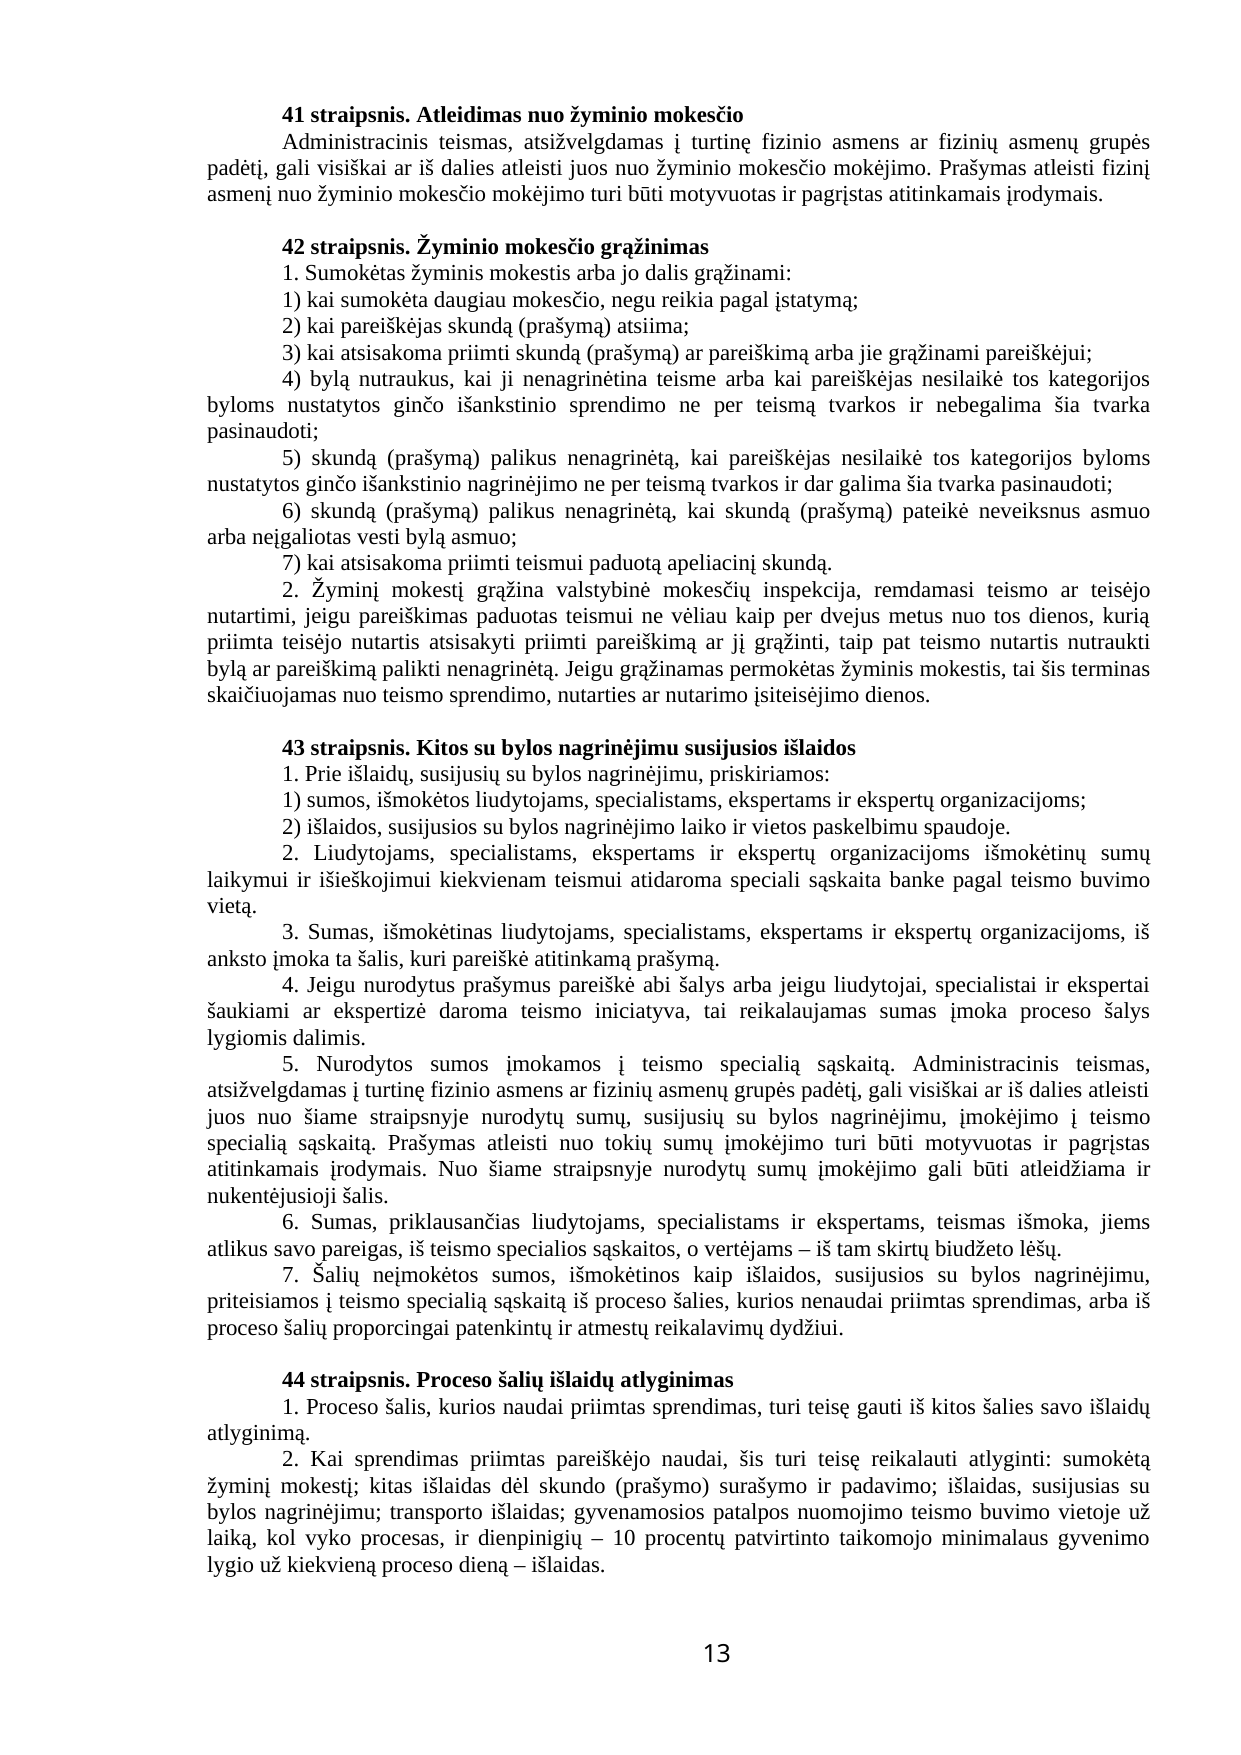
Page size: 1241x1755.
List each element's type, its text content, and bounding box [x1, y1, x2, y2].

text 44 straipsnis. Proceso šalių išlaidų atlyginimas [207, 1366, 1152, 1393]
text 1. Prie išlaidų, susijusių su bylos nagrinėjimu, priskiriamos: [207, 760, 1152, 787]
text 2) kai pareiškėjas skundą (prašymą) atsiima; [207, 312, 1152, 338]
text 2. Liudytojams, specialistams, ekspertams ir ekspertų organizacijoms išmokėtinų sumų laikymui ir išieškojimui kiekvienam teismui atidaroma speciali sąskaita banke pagal teismo buvimo vietą. [207, 839, 1152, 918]
text 41 straipsnis. Atleidimas nuo žyminio mokesčio [207, 101, 1152, 128]
text 3. Sumas, išmokėtinas liudytojams, specialistams, ekspertams ir ekspertų organizacijoms, iš anksto įmoka ta šalis, kuri pareiškė atitinkamą prašymą. [207, 918, 1152, 971]
text 4) bylą nutraukus, kai ji nenagrinėtina teisme arba kai pareiškėjas nesilaikė tos kategorijos byloms nustatytos ginčo išankstinio sprendimo ne per teismą tvarkos ir nebegalima šia tvarka pasinaudoti; [207, 365, 1152, 444]
text 6. Sumas, priklausančias liudytojams, specialistams ir ekspertams, teismas išmoka, jiems atlikus savo pareigas, iš teismo specialios sąskaitos, o vertėjams – iš tam skirtų biudžeto lėšų. [207, 1208, 1152, 1261]
text 1. Sumokėtas žyminis mokestis arba jo dalis grąžinami: [207, 259, 1152, 286]
text 6) skundą (prašymą) palikus nenagrinėtą, kai skundą (prašymą) pateikė neveiksnus asmuo arba neįgaliotas vesti bylą asmuo; [207, 497, 1152, 549]
text 1. Proceso šalis, kurios naudai priimtas sprendimas, turi teisę gauti iš kitos šalies savo išlaidų atlyginimą. [207, 1393, 1152, 1445]
text 7) kai atsisakoma priimti teismui paduotą apeliacinį skundą. [207, 549, 1152, 576]
text 2. Žyminį mokestį grąžina valstybinė mokesčių inspekcija, remdamasi teismo ar teisėjo nutartimi, jeigu pareiškimas paduotas teismui ne vėliau kaip per dvejus metus nuo tos dienos, kurią priimta teisėjo nutartis atsisakyti priimti pareiškimą ar jį grąžinti, taip pat teismo nutartis nutraukti bylą ar pareiškimą palikti nenagrinėtą. Jeigu grąžinamas permokėtas žyminis mokestis, tai šis terminas skaičiuojamas nuo teismo sprendimo, nutarties ar nutarimo įsiteisėjimo dienos. [207, 576, 1152, 707]
text Administracinis teismas, atsižvelgdamas į turtinę fizinio asmens ar fizinių asmenų grupės padėtį, gali visiškai ar iš dalies atleisti juos nuo žyminio mokesčio mokėjimo. Prašymas atleisti fizinį asmenį nuo žyminio mokesčio mokėjimo turi būti motyvuotas ir pagrįstas atitinkamais įrodymais. [207, 128, 1152, 207]
text 4. Jeigu nurodytus prašymus pareiškė abi šalys arba jeigu liudytojai, specialistai ir ekspertai šaukiami ar ekspertizė daroma teismo iniciatyva, tai reikalaujamas sumas įmoka proceso šalys lygiomis dalimis. [207, 971, 1152, 1050]
text 7. Šalių neįmokėtos sumos, išmokėtinos kaip išlaidos, susijusios su bylos nagrinėjimu, priteisiamos į teismo specialią sąskaitą iš proceso šalies, kurios nenaudai priimtas sprendimas, arba iš proceso šalių proporcingai patenkintų ir atmestų reikalavimų dydžiui. [207, 1261, 1152, 1340]
text 1) kai sumokėta daugiau mokesčio, negu reikia pagal įstatymą; [207, 286, 1152, 312]
text 5. Nurodytos sumos įmokamos į teismo specialią sąskaitą. Administracinis teismas, atsižvelgdamas į turtinę fizinio asmens ar fizinių asmenų grupės padėtį, gali visiškai ar iš dalies atleisti juos nuo šiame straipsnyje nurodytų sumų, susijusių su bylos nagrinėjimu, įmokėjimo į teismo specialią sąskaitą. Prašymas atleisti nuo tokių sumų įmokėjimo turi būti motyvuotas ir pagrįstas atitinkamais įrodymais. Nuo šiame straipsnyje nurodytų sumų įmokėjimo gali būti atleidžiama ir nukentėjusioji šalis. [207, 1050, 1152, 1208]
text 2) išlaidos, susijusios su bylos nagrinėjimo laiko ir vietos paskelbimu spaudoje. [207, 813, 1152, 839]
text 3) kai atsisakoma priimti skundą (prašymą) ar pareiškimą arba jie grąžinami pareiškėjui; [207, 338, 1152, 365]
text 2. Kai sprendimas priimtas pareiškėjo naudai, šis turi teisę reikalauti atlyginti: sumokėtą žyminį mokestį; kitas išlaidas dėl skundo (prašymo) surašymo ir padavimo; išlaidas, susijusias su bylos nagrinėjimu; transporto išlaidas; gyvenamosios patalpos nuomojimo teismo buvimo vietoje už laiką, kol vyko procesas, ir dienpinigių – 10 procentų patvirtinto taikomojo minimalaus gyvenimo lygio už kiekvieną proceso dieną – išlaidas. [207, 1445, 1152, 1577]
text 5) skundą (prašymą) palikus nenagrinėtą, kai pareiškėjas nesilaikė tos kategorijos byloms nustatytos ginčo išankstinio nagrinėjimo ne per teismą tvarkos ir dar galima šia tvarka pasinaudoti; [207, 444, 1152, 497]
text 42 straipsnis. Žyminio mokesčio grąžinimas [207, 233, 1152, 259]
text 43 straipsnis. Kitos su bylos nagrinėjimu susijusios išlaidos [207, 734, 1152, 760]
text 1) sumos, išmokėtos liudytojams, specialistams, ekspertams ir ekspertų organizacijoms; [207, 787, 1152, 813]
